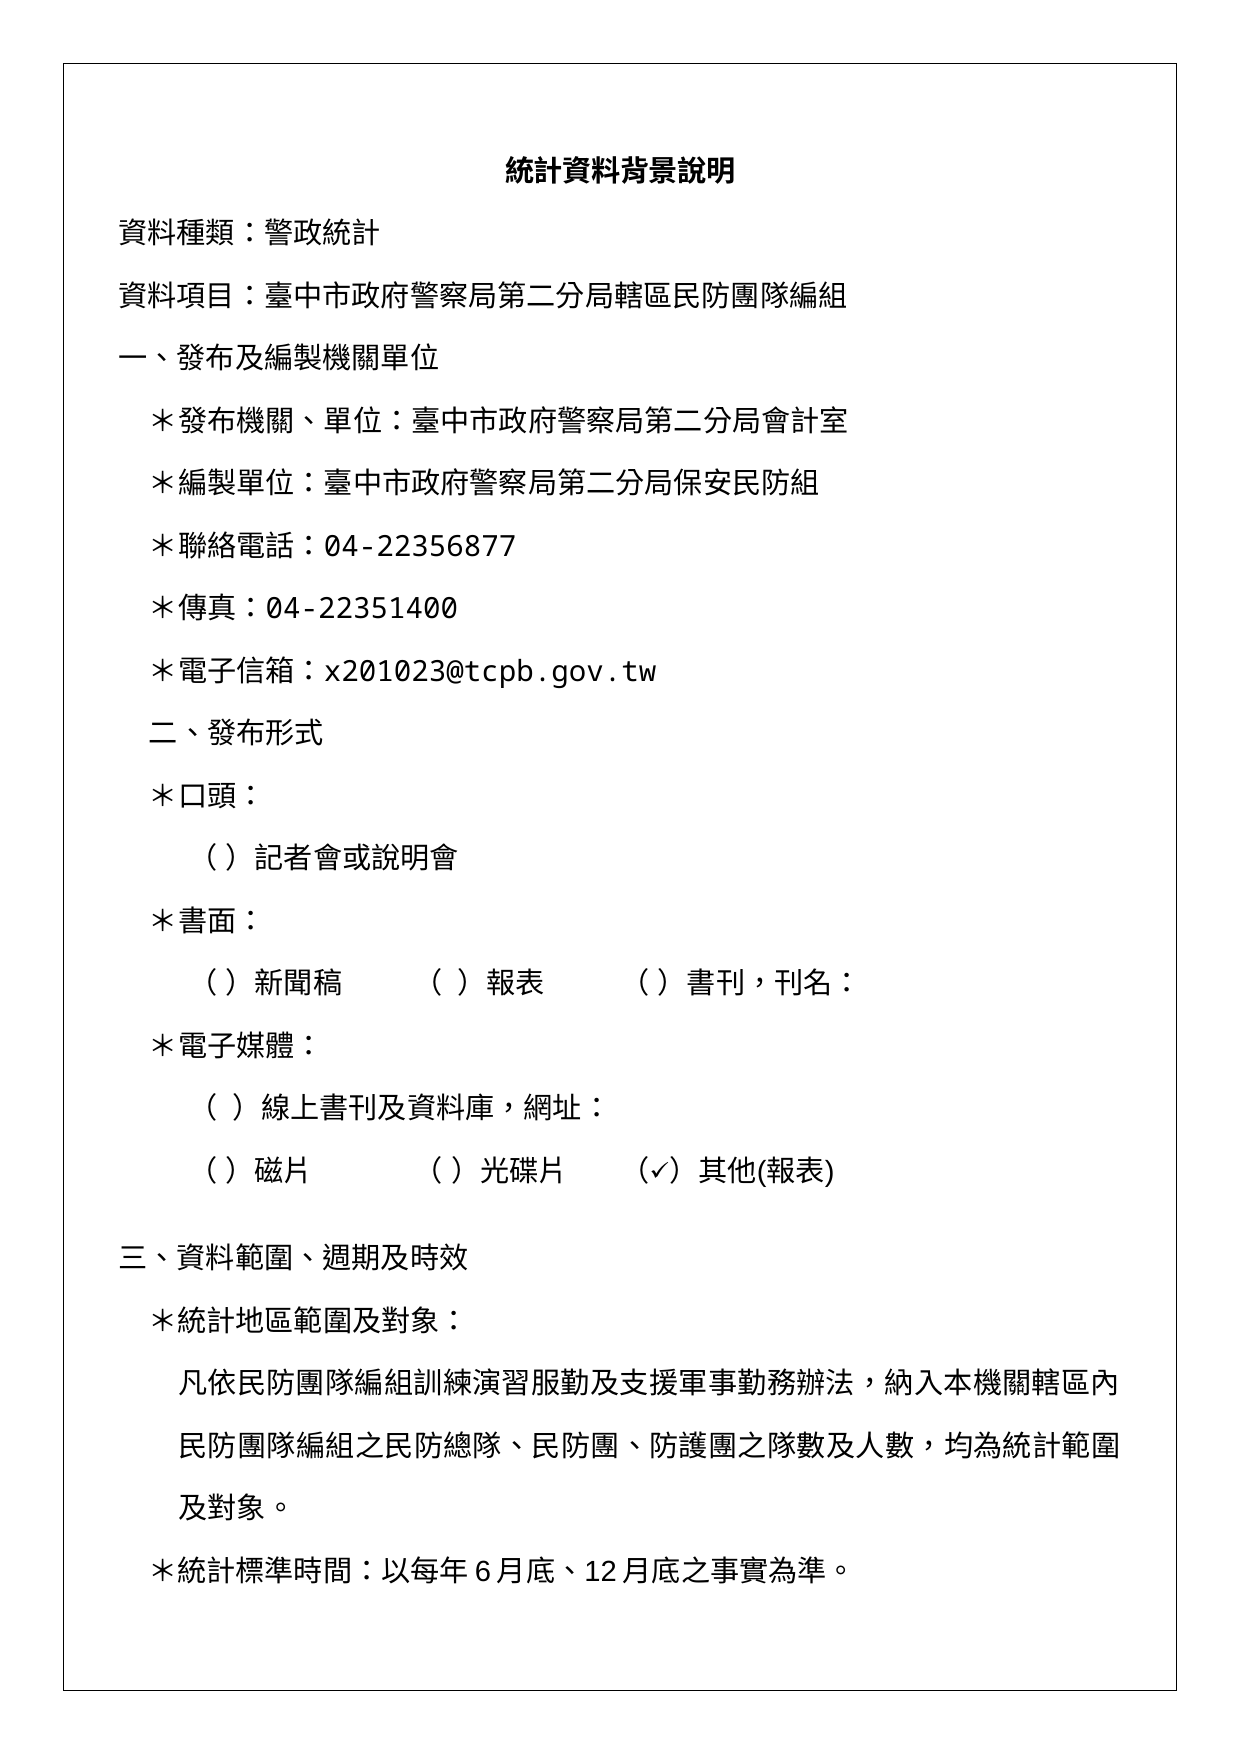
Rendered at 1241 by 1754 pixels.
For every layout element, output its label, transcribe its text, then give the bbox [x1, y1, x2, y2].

text （ ）線上書刊及資料庫，網址： [188, 1064, 1156, 1127]
text ＊口頭： [149, 752, 1122, 814]
text 二、發布形式 [149, 689, 1122, 752]
text ＊傳真：04-22351400 [149, 564, 1122, 627]
text ＊發布機關、單位：臺中市政府警察局第二分局會計室 [149, 377, 1122, 439]
text （ ）新聞稿 （ ）報表 （ ）書刊，刊名： [188, 939, 1156, 1002]
text 凡依民防團隊編組訓練演習服勤及支援軍事勤務辦法，納入本機關轄區內民防團隊編組之民防總隊、民防團、防護團之隊數及人數，均為統計範圍及對象。 [178, 1339, 1122, 1527]
text ＊統計標準時間：以每年6月底、12月底之事實為準。 [148, 1527, 1122, 1589]
text ＊編製單位：臺中市政府警察局第二分局保安民防組 [149, 439, 1122, 502]
text 統計資料背景說明 [118, 127, 1122, 189]
text ＊電子信箱：x201023@tcpb.gov.tw [149, 627, 1122, 689]
text （ ）記者會或說明會 [188, 814, 1156, 877]
text ＊統計地區範圍及對象： [148, 1277, 1122, 1339]
text 資料項目：臺中市政府警察局第二分局轄區民防團隊編組 [118, 252, 1122, 314]
text 資料種類：警政統計 [118, 189, 1122, 252]
text 一、發布及編製機關單位 [118, 314, 1122, 377]
text ＊書面： [149, 877, 1122, 939]
text ＊聯絡電話：04-22356877 [149, 502, 1122, 564]
text ＊電子媒體： [149, 1002, 1122, 1064]
text （ ）磁片 （ ）光碟片 （）其他(報表) [188, 1127, 1156, 1189]
text 三、資料範圍、週期及時效 [118, 1214, 1122, 1277]
